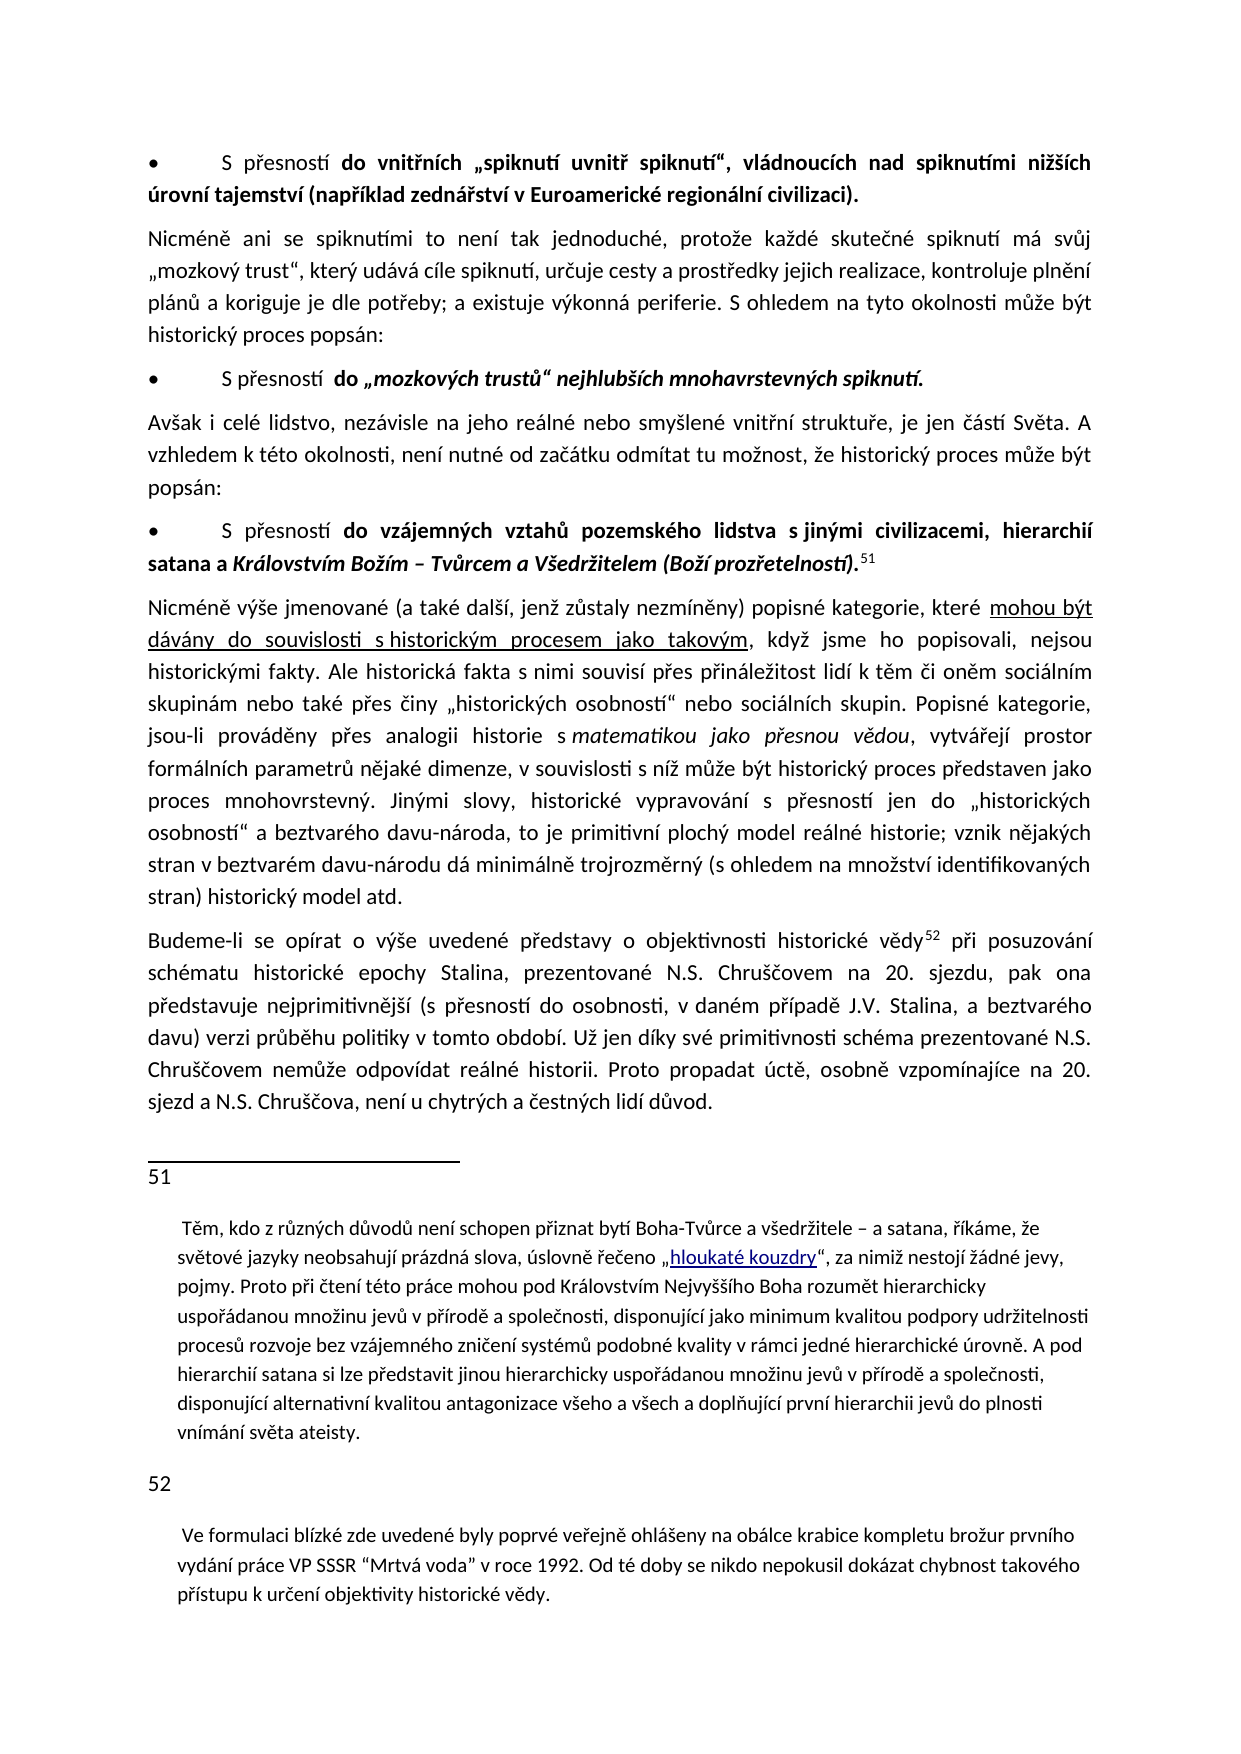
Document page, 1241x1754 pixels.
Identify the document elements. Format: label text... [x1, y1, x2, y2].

text Nicméně výše jmenované (a také další, jenž zůstaly nezmíněny) popisné kategorie, které mohou být dávány do souvislosti s historickým procesem jako takovým, když jsme ho popisovali, nejsou historickými fakty. Ale historická fakta s nimi souvisí přes přináležitost lidí k těm či oněm sociálním skupinám nebo také přes činy „historických osobností“ nebo sociálních skupin. Popisné kategorie, jsou-li prováděny přes analogii historie s matematikou jako přesnou vědou, vytvářejí prostor formálních parametrů nějaké dimenze, v souvislosti s níž může být historický proces představen jako proces mnohovrstevný. Jinými slovy, historické vypravování s přesností jen do „historických osobností“ a beztvarého davu-národa, to je primitivní plochý model reálné historie; vznik nějakých stran v beztvarém davu-národu dá minimálně trojrozměrný (s ohledem na množství identifikovaných stran) historický model atd. [148, 593, 1093, 910]
text • S přesností do vzájemných vztahů pozemského lidstva s jinými civilizacemi, hierarchií satana a Královstvím Božím – Tvůrcem a Všedržitelem (Boží prozřetelností). [148, 517, 1093, 577]
text Nicméně ani se spiknutími to není tak jednoduché, protože každé skutečné spiknutí má svůj „mozkový trust“, který udává cíle spiknutí, určuje cesty a prostředky jejich realizace, kontroluje plnění plánů a koriguje je dle potřeby; a existuje výkonná periferie. S ohledem na tyto okolnosti může být historický proces popsán: [148, 224, 1093, 348]
text • S přesností do vnitřních „spiknutí uvnitř spiknutí“, vládnoucích nad spiknutími nižších úrovní tajemství (například zednářství v Euroamerické regionální civilizaci). [148, 148, 1093, 208]
text Avšak i celé lidstvo, nezávisle na jeho reálné nebo smyšlené vnitřní struktuře, je jen částí Světa. A vzhledem k této okolnosti, není nutné od začátku odmítat tu možnost, že historický proces může být popsán: [148, 408, 1093, 501]
text • S přesností do „mozkových trustů“ nejhlubších mnohavrstevných spiknutí. [148, 364, 1093, 392]
text Těm, kdo z různých důvodů není schopen přiznat bytí Boha-Tvůrce a všedržitele – a satana, říkáme, že světové jazyky neobsahují prázdná slova, úslovně řečeno „hloukaté kouzdry“, za nimiž nestojí žádné jevy, pojmy. Proto při čtení této práce mohou pod Královstvím Nejvyššího Boha rozumět hierarchicky uspořádanou množinu jevů v přírodě a společnosti, disponující jako minimum kvalitou podpory udržitelnosti procesů rozvoje bez vzájemného zničení systémů podobné kvality v rámci jedné hierarchické úrovně. A pod hierarchií satana si lze představit jinou hierarchicky uspořádanou množinu jevů v přírodě a společnosti, disponující alternativní kvalitou antagonizace všeho a všech a doplňující první hierarchii jevů do plnosti vnímání světa ateisty. [148, 1215, 1093, 1445]
text Budeme-li se opírat o výše uvedené představy o objektivnosti historické vědy při posuzování schématu historické epochy Stalina, prezentované N.S. Chruščovem na 20. sjezdu, pak ona představuje nejprimitivnější (s přesností do osobnosti, v daném případě J.V. Stalina, a beztvarého davu) verzi průběhu politiky v tomto období. Už jen díky své primitivnosti schéma prezentované N.S. Chruščovem nemůže odpovídat reálné historii. Proto propadat úctě, osobně vzpomínajíce na 20. sjezd a N.S. Chruščova, není u chytrých a čestných lidí důvod. [148, 926, 1093, 1115]
text Ve formulaci blízké zde uvedené byly poprvé veřejně ohlášeny na obálce krabice kompletu brožur prvního vydání práce VP SSSR “Mrtvá voda” v roce 1992. Od té doby se nikdo nepokusil dokázat chybnost takového přístupu k určení objektivity historické vědy. [148, 1523, 1093, 1606]
